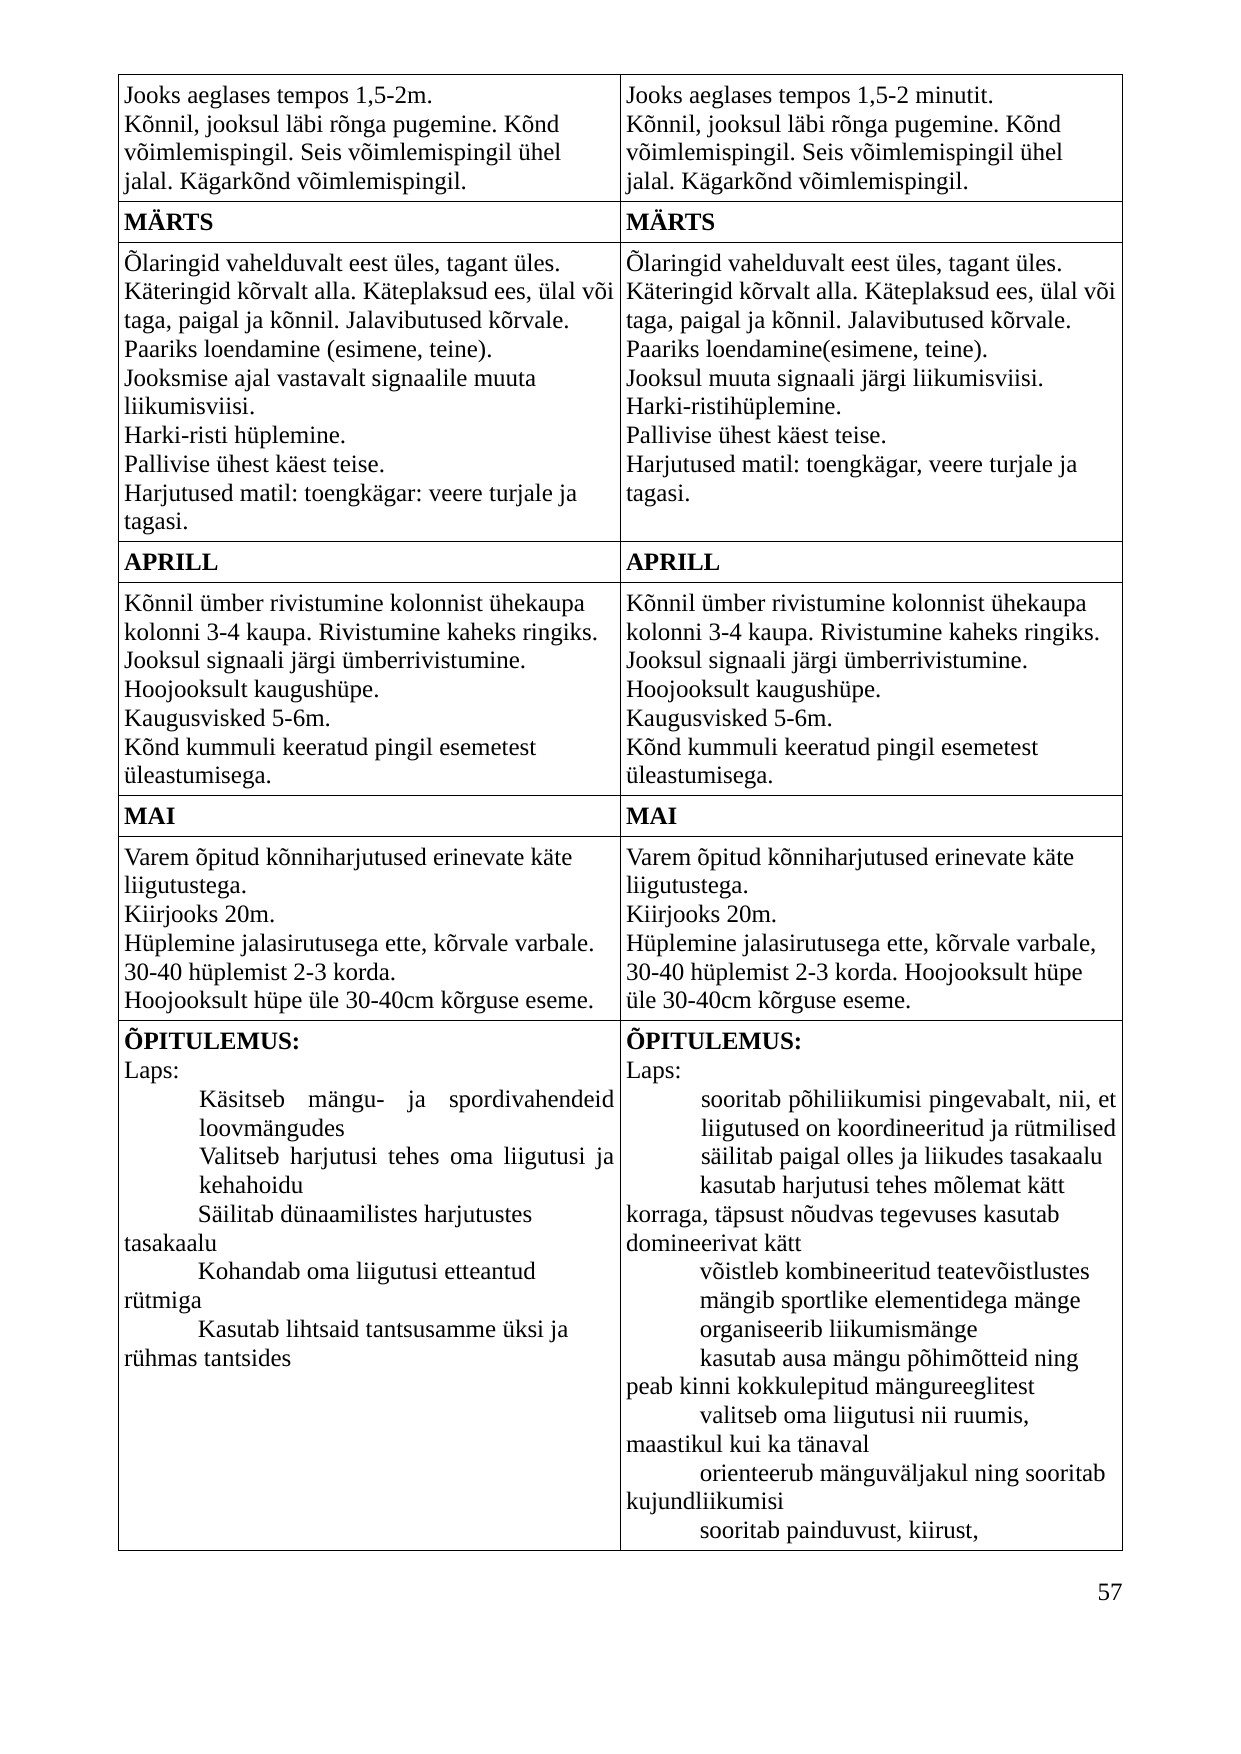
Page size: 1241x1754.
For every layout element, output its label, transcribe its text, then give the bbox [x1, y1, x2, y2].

table_cell APRILL [621, 542, 1122, 582]
table_cell ÕPITULEMUS: Laps:  Käsitseb mängu- ja spordivahendeid loovmängudes  Valitseb harjutusi tehes oma liigutusi ja kehahoidu  Säilitab dünaamilistes harjutustes tasakaalu  Kohandab oma liigutusi etteantud rütmiga  Kasutab lihtsaid tantsusamme üksi ja rühmas tantsides [119, 1021, 620, 1549]
table_cell Kõnnil ümber rivistumine kolonnist ühekaupa kolonni 3-4 kaupa. Rivistumine kaheks ringiks. Jooksul signaali järgi ümberrivistumine. Hoojooksult kaugushüpe. Kaugusvisked 5-6m. Kõnd kummuli keeratud pingil esemetest üleastumisega. [119, 583, 620, 795]
table_cell Kõnnil ümber rivistumine kolonnist ühekaupa kolonni 3-4 kaupa. Rivistumine kaheks ringiks. Jooksul signaali järgi ümberrivistumine. Hoojooksult kaugushüpe. Kaugusvisked 5-6m. Kõnd kummuli keeratud pingil esemetest üleastumisega. [621, 583, 1122, 795]
table_cell APRILL [119, 542, 620, 582]
table_cell MÄRTS [621, 202, 1122, 241]
table_cell Varem õpitud kõnniharjutused erinevate käte liigutustega. Kiirjooks 20m. Hüplemine jalasirutusega ette, kõrvale varbale, 30-40 hüplemist 2-3 korda. Hoojooksult hüpe üle 30-40cm kõrguse eseme. [621, 837, 1122, 1020]
table_cell Varem õpitud kõnniharjutused erinevate käte liigutustega. Kiirjooks 20m. Hüplemine jalasirutusega ette, kõrvale varbale. 30-40 hüplemist 2-3 korda. Hoojooksult hüpe üle 30-40cm kõrguse eseme. [119, 837, 620, 1020]
table_cell ÕPITULEMUS: Laps:  sooritab põhiliikumisi pingevabalt, nii, et liigutused on koordineeritud ja rütmilised  säilitab paigal olles ja liikudes tasakaalu  kasutab harjutusi tehes mõlemat kätt korraga, täpsust nõudvas tegevuses kasutab domineerivat kätt  võistleb kombineeritud teatevõistlustes  mängib sportlike elementidega mänge  organiseerib liikumismänge  kasutab ausa mängu põhimõtteid ning peab kinni kokkulepitud mängureeglitest  valitseb oma liigutusi nii ruumis, maastikul kui ka tänaval  orienteerub mänguväljakul ning sooritab kujundliikumisi  sooritab painduvust, kiirust, [621, 1021, 1122, 1549]
table_cell MAI [119, 796, 620, 836]
table_cell MAI [621, 796, 1122, 836]
table_cell Õlaringid vahelduvalt eest üles, tagant üles. Käteringid kõrvalt alla. Käteplaksud ees, ülal või taga, paigal ja kõnnil. Jalavibutused kõrvale. Paariks loendamine (esimene, teine). Jooksmise ajal vastavalt signaalile muuta liikumisviisi. Harki-risti hüplemine. Pallivise ühest käest teise. Harjutused matil: toengkägar: veere turjale ja tagasi. [119, 243, 620, 541]
table_cell Õlaringid vahelduvalt eest üles, tagant üles. Käteringid kõrvalt alla. Käteplaksud ees, ülal või taga, paigal ja kõnnil. Jalavibutused kõrvale. Paariks loendamine(esimene, teine). Jooksul muuta signaali järgi liikumisviisi. Harki-ristihüplemine. Pallivise ühest käest teise. Harjutused matil: toengkägar, veere turjale ja tagasi. [621, 243, 1122, 541]
table_cell Jooks aeglases tempos 1,5-2m. Kõnnil, jooksul läbi rõnga pugemine. Kõnd võimlemispingil. Seis võimlemispingil ühel jalal. Kägarkõnd võimlemispingil. [119, 75, 620, 201]
table_cell Jooks aeglases tempos 1,5-2 minutit. Kõnnil, jooksul läbi rõnga pugemine. Kõnd võimlemispingil. Seis võimlemispingil ühel jalal. Kägarkõnd võimlemispingil. [621, 75, 1122, 201]
table_cell MÄRTS [119, 202, 620, 241]
